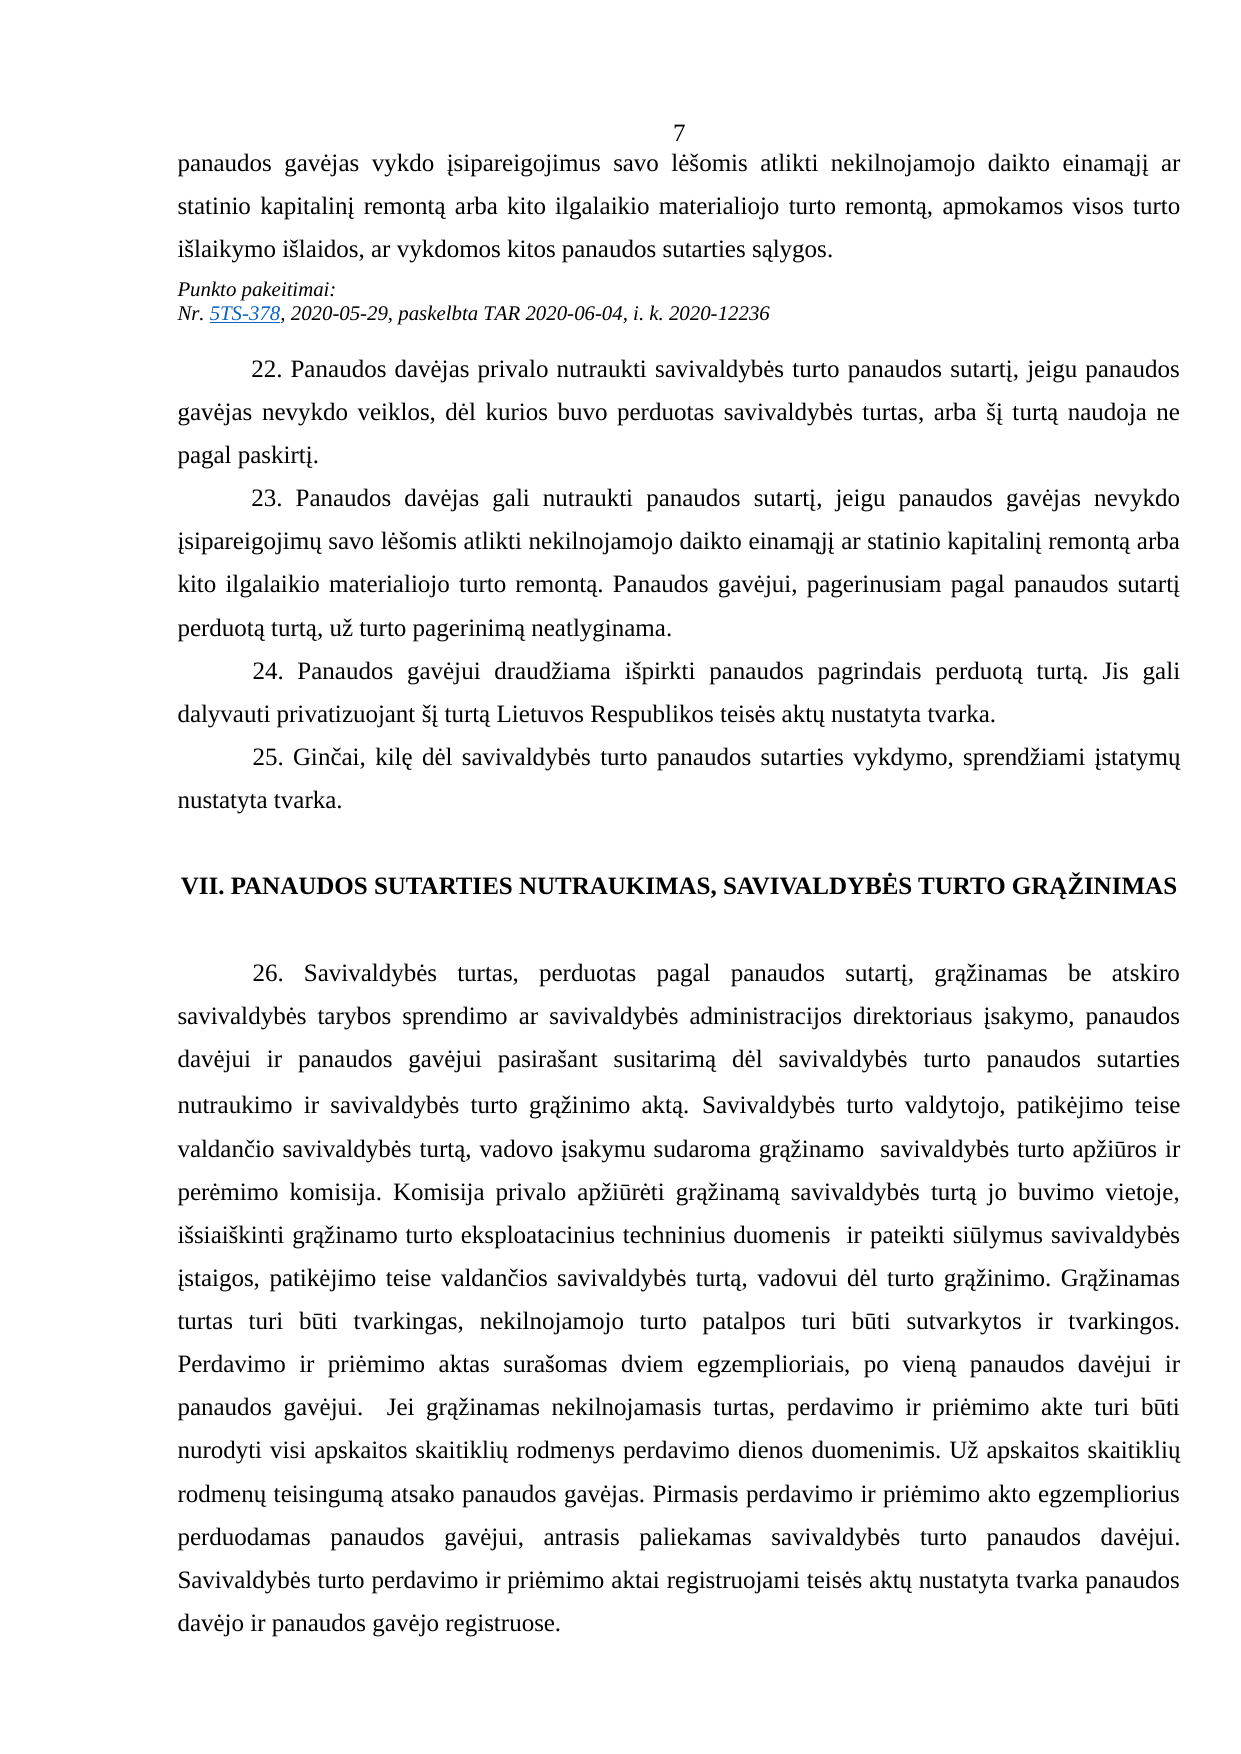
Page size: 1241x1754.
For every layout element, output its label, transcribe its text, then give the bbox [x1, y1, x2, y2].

text panaudos gavėjas vykdo įsipareigojimus savo lėšomis atlikti nekilnojamojo daikto einamąjį ar statinio kapitalinį remontą arba kito ilgalaikio materialiojo turto remontą, apmokamos visos turto išlaikymo išlaidos, ar vykdomos kitos panaudos sutarties sąlygos. [177, 148, 1181, 263]
text 22. Panaudos davėjas privalo nutraukti savivaldybės turto panaudos sutartį, jeigu panaudos gavėjas nevykdo veiklos, dėl kurios buvo perduotas savivaldybės turtas, arba šį turtą naudoja ne pagal paskirtį. [177, 354, 1181, 469]
text Punkto pakeitimai: [177, 277, 1181, 301]
text 23. Panaudos davėjas gali nutraukti panaudos sutartį, jeigu panaudos gavėjas nevykdo įsipareigojimų savo lėšomis atlikti nekilnojamojo daikto einamąjį ar statinio kapitalinį remontą arba kito ilgalaikio materialiojo turto remontą. Panaudos gavėjui, pagerinusiam pagal panaudos sutartį perduotą turtą, už turto pagerinimą neatlyginama. [177, 483, 1181, 641]
text 26. Savivaldybės turtas, perduotas pagal panaudos sutartį, grąžinamas be atskiro savivaldybės tarybos sprendimo ar savivaldybės administracijos direktoriaus įsakymo, panaudos davėjui ir panaudos gavėjui pasirašant susitarimą dėl savivaldybės turto panaudos sutarties nutraukimo ir savivaldybės turto grąžinimo aktą. Savivaldybės turto valdytojo, patikėjimo teise valdančio savivaldybės turtą, vadovo įsakymu sudaroma grąžinamo savivaldybės turto apžiūros ir perėmimo komisija. Komisija privalo apžiūrėti grąžinamą savivaldybės turtą jo buvimo vietoje, išsiaiškinti grąžinamo turto eksploatacinius techninius duomenis ir pateikti siūlymus savivaldybės įstaigos, patikėjimo teise valdančios savivaldybės turtą, vadovui dėl turto grąžinimo. Grąžinamas turtas turi būti tvarkingas, nekilnojamojo turto patalpos turi būti sutvarkytos ir tvarkingos. Perdavimo ir priėmimo aktas surašomas dviem egzemplioriais, po vieną panaudos davėjui ir panaudos gavėjui. Jei grąžinamas nekilnojamasis turtas, perdavimo ir priėmimo akte turi būti nurodyti visi apskaitos skaitiklių rodmenys perdavimo dienos duomenimis. Už apskaitos skaitiklių rodmenų teisingumą atsako panaudos gavėjas. Pirmasis perdavimo ir priėmimo akto egzempliorius perduodamas panaudos gavėjui, antrasis paliekamas savivaldybės turto panaudos davėjui. Savivaldybės turto perdavimo ir priėmimo aktai registruojami teisės aktų nustatyta tvarka panaudos davėjo ir panaudos gavėjo registruose. [177, 958, 1181, 1637]
text Nr. 5TS-378, 2020-05-29, paskelbta TAR 2020-06-04, i. k. 2020-12236 [177, 301, 1181, 325]
text VII. PANAUDOS SUTARTIES NUTRAUKIMAS, SAVIVALDYBĖS TURTO GRĄŽINIMAS [177, 871, 1181, 900]
text 24. Panaudos gavėjui draudžiama išpirkti panaudos pagrindais perduotą turtą. Jis gali dalyvauti privatizuojant šį turtą Lietuvos Respublikos teisės aktų nustatyta tvarka. [177, 656, 1181, 728]
text 25. Ginčai, kilę dėl savivaldybės turto panaudos sutarties vykdymo, sprendžiami įstatymų nustatyta tvarka. [177, 742, 1181, 814]
